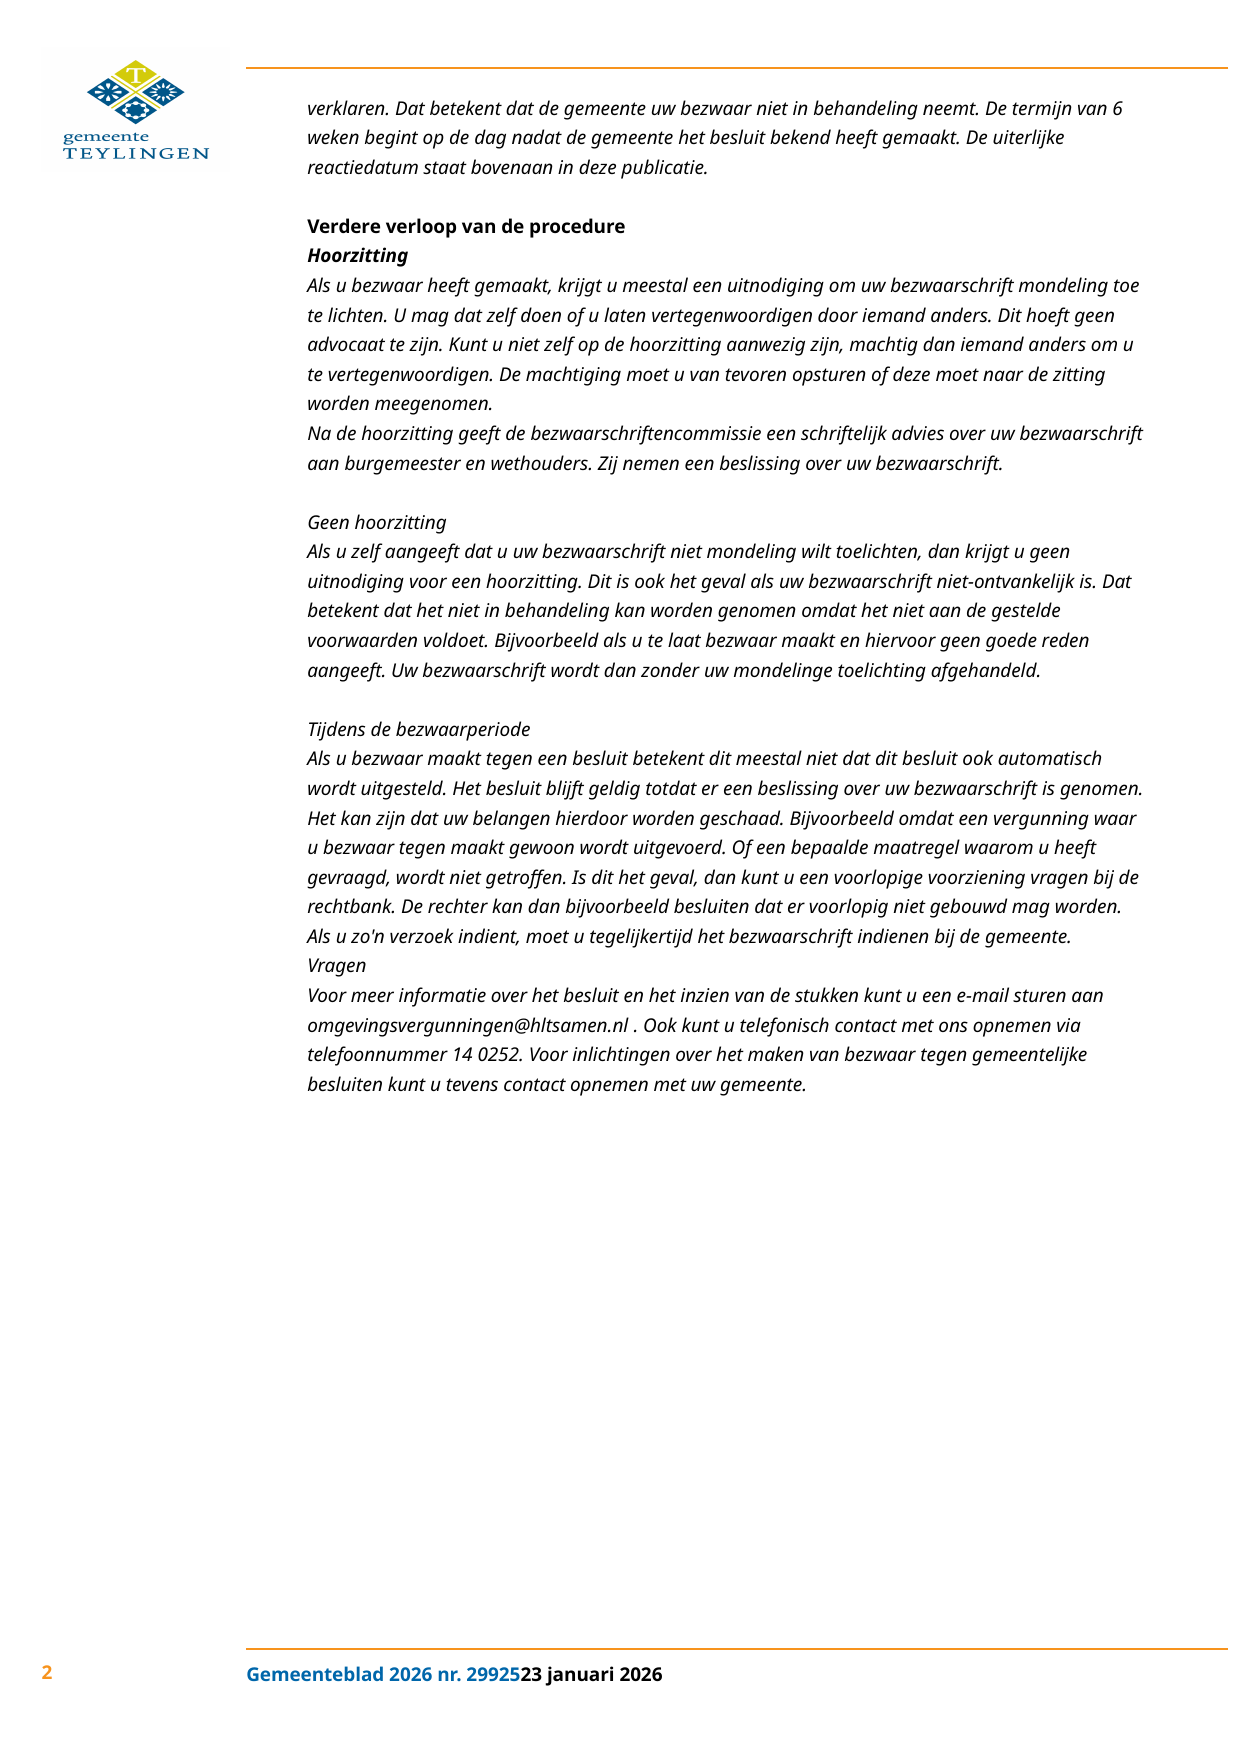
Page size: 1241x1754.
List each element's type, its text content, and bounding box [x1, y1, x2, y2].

list Na de hoorzitting geeft de bezwaarschriftencommissie een schriftelijk advies over uw bezwaarschrift aan burgemeester en wethouders. Zij nemen een beslissing over uw bezwaarschrift. [248, 420, 1152, 476]
picture [41, 47, 231, 172]
list Als u bezwaar heeft gemaakt, krijgt u meestal een uitnodiging om uw bezwaarschrift mondeling toe te lichten. U mag dat zelf doen of u laten vertegenwoordigen door iemand anders. Dit hoeft geen advocaat te zijn. Kunt u niet zelf op de hoorzitting aanwezig zijn, machtig dan iemand anders om u te vertegenwoordigen. De machtiging moet u van tevoren opsturen of deze moet naar de zitting worden meegenomen. [248, 272, 1152, 416]
list Als u bezwaar maakt tegen een besluit betekent dit meestal niet dat dit besluit ook automatisch wordt uitgesteld. Het besluit blijft geldig totdat er een beslissing over uw bezwaarschrift is genomen. Het kan zijn dat uw belangen hierdoor worden geschaad. Bijvoorbeeld omdat een vergunning waar u bezwaar tegen maakt gewoon wordt uitgevoerd. Of een bepaalde maatregel waarom u heeft gevraagd, wordt niet getroffen. Is dit het geval, dan kunt u een voorlopige voorziening vragen bij de rechtbank. De rechter kan dan bijvoorbeeld besluiten dat er voorlopig niet gebouwd mag worden. Als u zo'n verzoek indient, moet u tegelijkertijd het bezwaarschrift indienen bij de gemeente. [248, 746, 1152, 949]
list Geen hoorzitting [248, 509, 1152, 535]
list Tijdens de bezwaarperiode [248, 716, 1152, 742]
list verklaren. Dat betekent dat de gemeente uw bezwaar niet in behandeling neemt. De termijn van 6 weken begint op de dag nadat de gemeente het besluit bekend heeft gemaakt. De uiterlijke reactiedatum staat bovenaan in deze publicatie. [248, 95, 1152, 180]
list Verdere verloop van de procedure [248, 213, 1152, 239]
list Hoorzitting [248, 243, 1152, 268]
list Voor meer informatie over het besluit en het inzien van de stukken kunt u een e-mail sturen aan omgevingsvergunningen@hltsamen.nl . Ook kunt u telefonisch contact met ons opnemen via telefoonnummer 14 0252. Voor inlichtingen over het maken van bezwaar tegen gemeentelijke besluiten kunt u tevens contact opnemen met uw gemeente. [248, 982, 1152, 1097]
list Als u zelf aangeeft dat u uw bezwaarschrift niet mondeling wilt toelichten, dan krijgt u geen uitnodiging voor een hoorzitting. Dit is ook het geval als uw bezwaarschrift niet-ontvankelijk is. Dat betekent dat het niet in behandeling kan worden genomen omdat het niet aan de gestelde voorwaarden voldoet. Bijvoorbeeld als u te laat bezwaar maakt en hiervoor geen goede reden aangeeft. Uw bezwaarschrift wordt dan zonder uw mondelinge toelichting afgehandeld. [248, 538, 1152, 683]
list Vragen [248, 953, 1152, 978]
